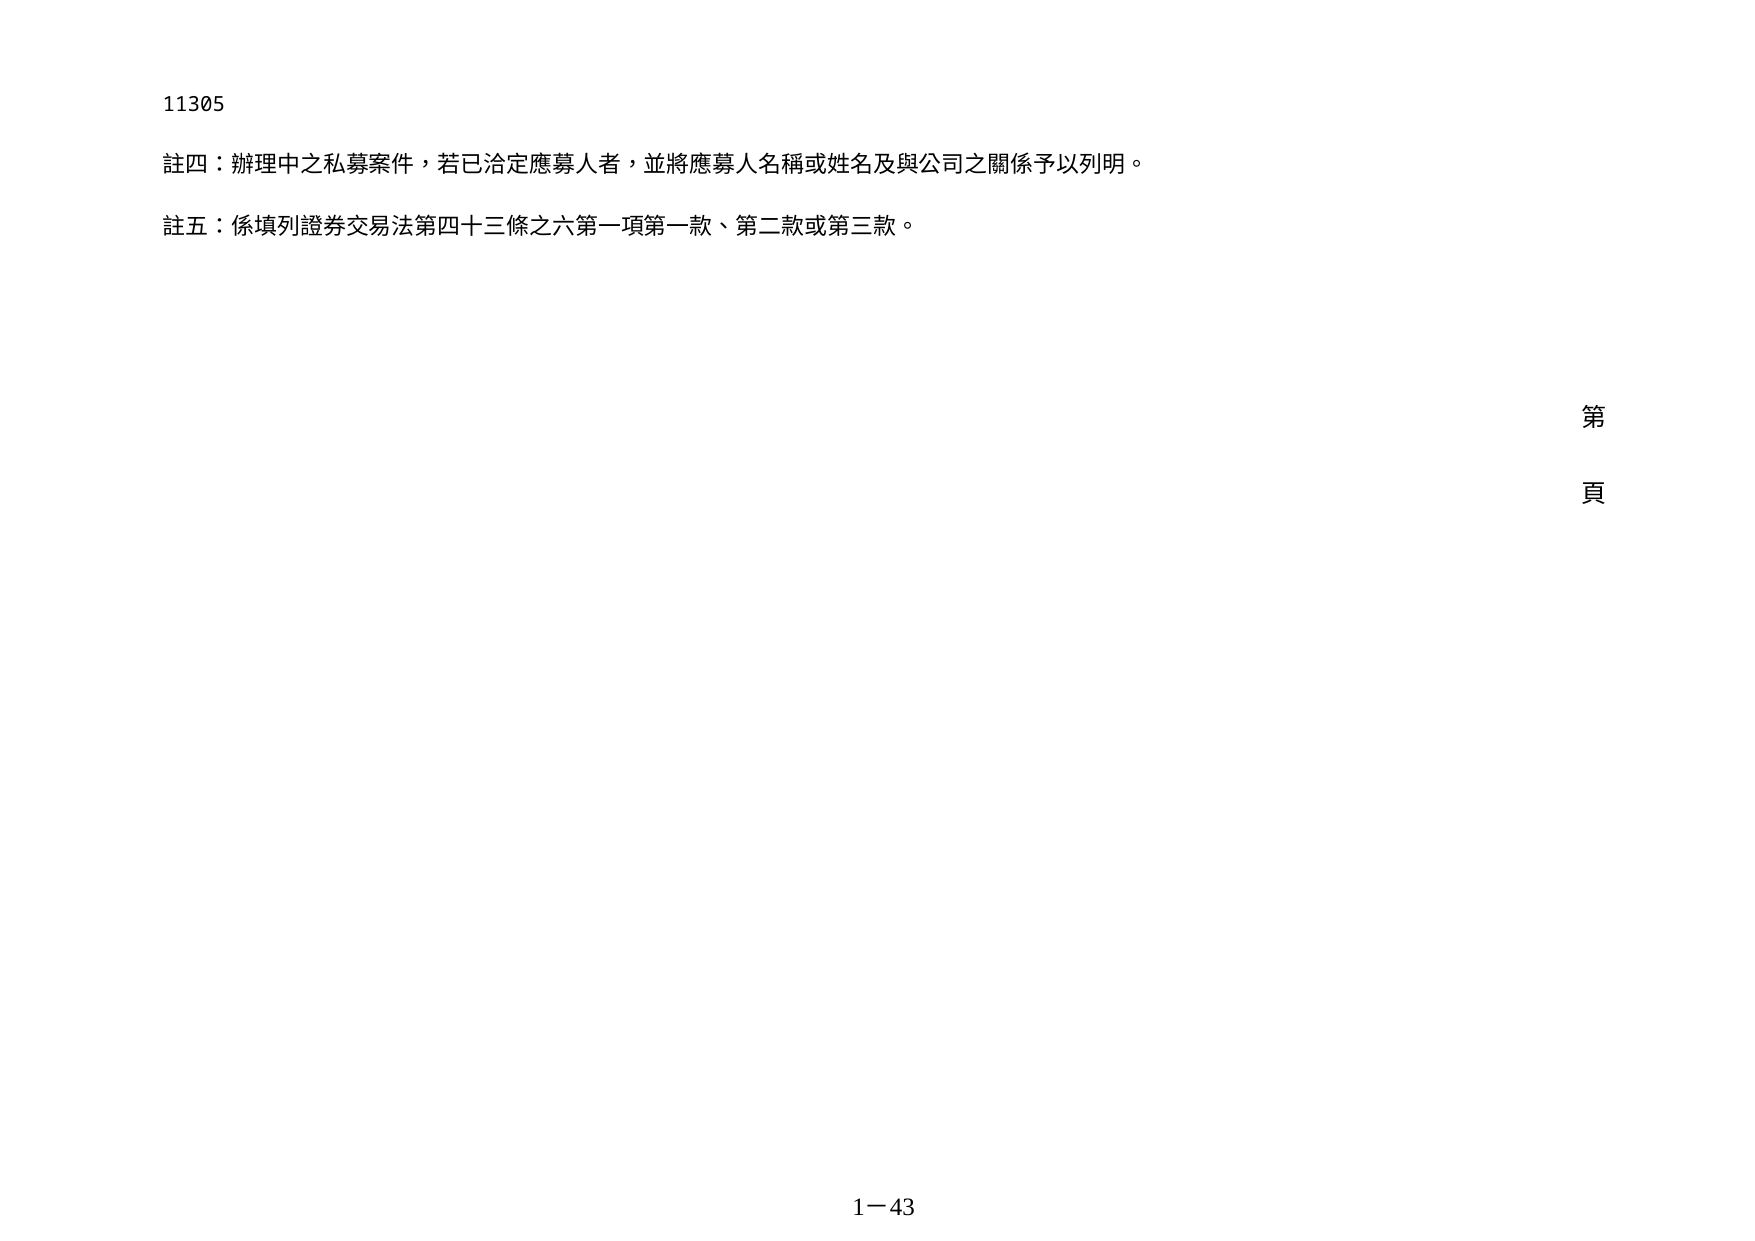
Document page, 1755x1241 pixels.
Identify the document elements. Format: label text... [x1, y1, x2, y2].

text 第 頁 [1576, 404, 1612, 506]
text 註四：辦理中之私募案件，若已洽定應募人者，並將應募人名稱或姓名及與公司之關係予以列明。 [162, 120, 1604, 183]
text 註五：係填列證券交易法第四十三條之六第一項第一款、第二款或第三款。 [162, 183, 1604, 245]
